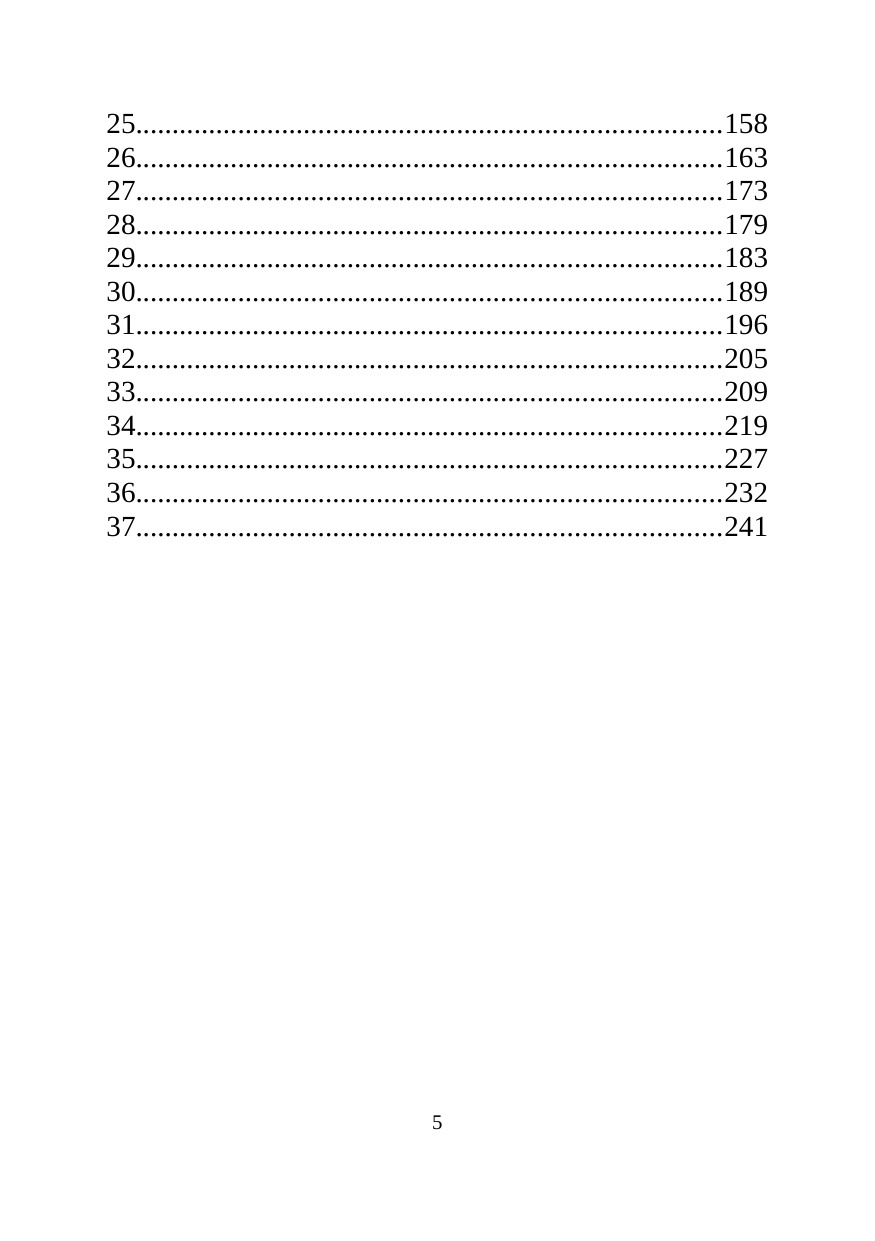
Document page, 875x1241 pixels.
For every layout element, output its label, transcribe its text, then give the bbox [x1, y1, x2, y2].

text 37. 241 [106, 509, 768, 542]
text 28. 179 [106, 207, 768, 240]
text 26. 163 [106, 140, 768, 173]
text 32. 205 [106, 341, 768, 374]
text 29. 183 [106, 240, 768, 274]
text 25. 158 [106, 106, 768, 140]
text 33. 209 [106, 374, 768, 408]
text 36. 232 [106, 475, 768, 509]
text 35. 227 [106, 442, 768, 475]
text 27. 173 [106, 173, 768, 207]
text 30. 189 [106, 274, 768, 307]
text 31. 196 [106, 307, 768, 341]
text 34. 219 [106, 408, 768, 442]
